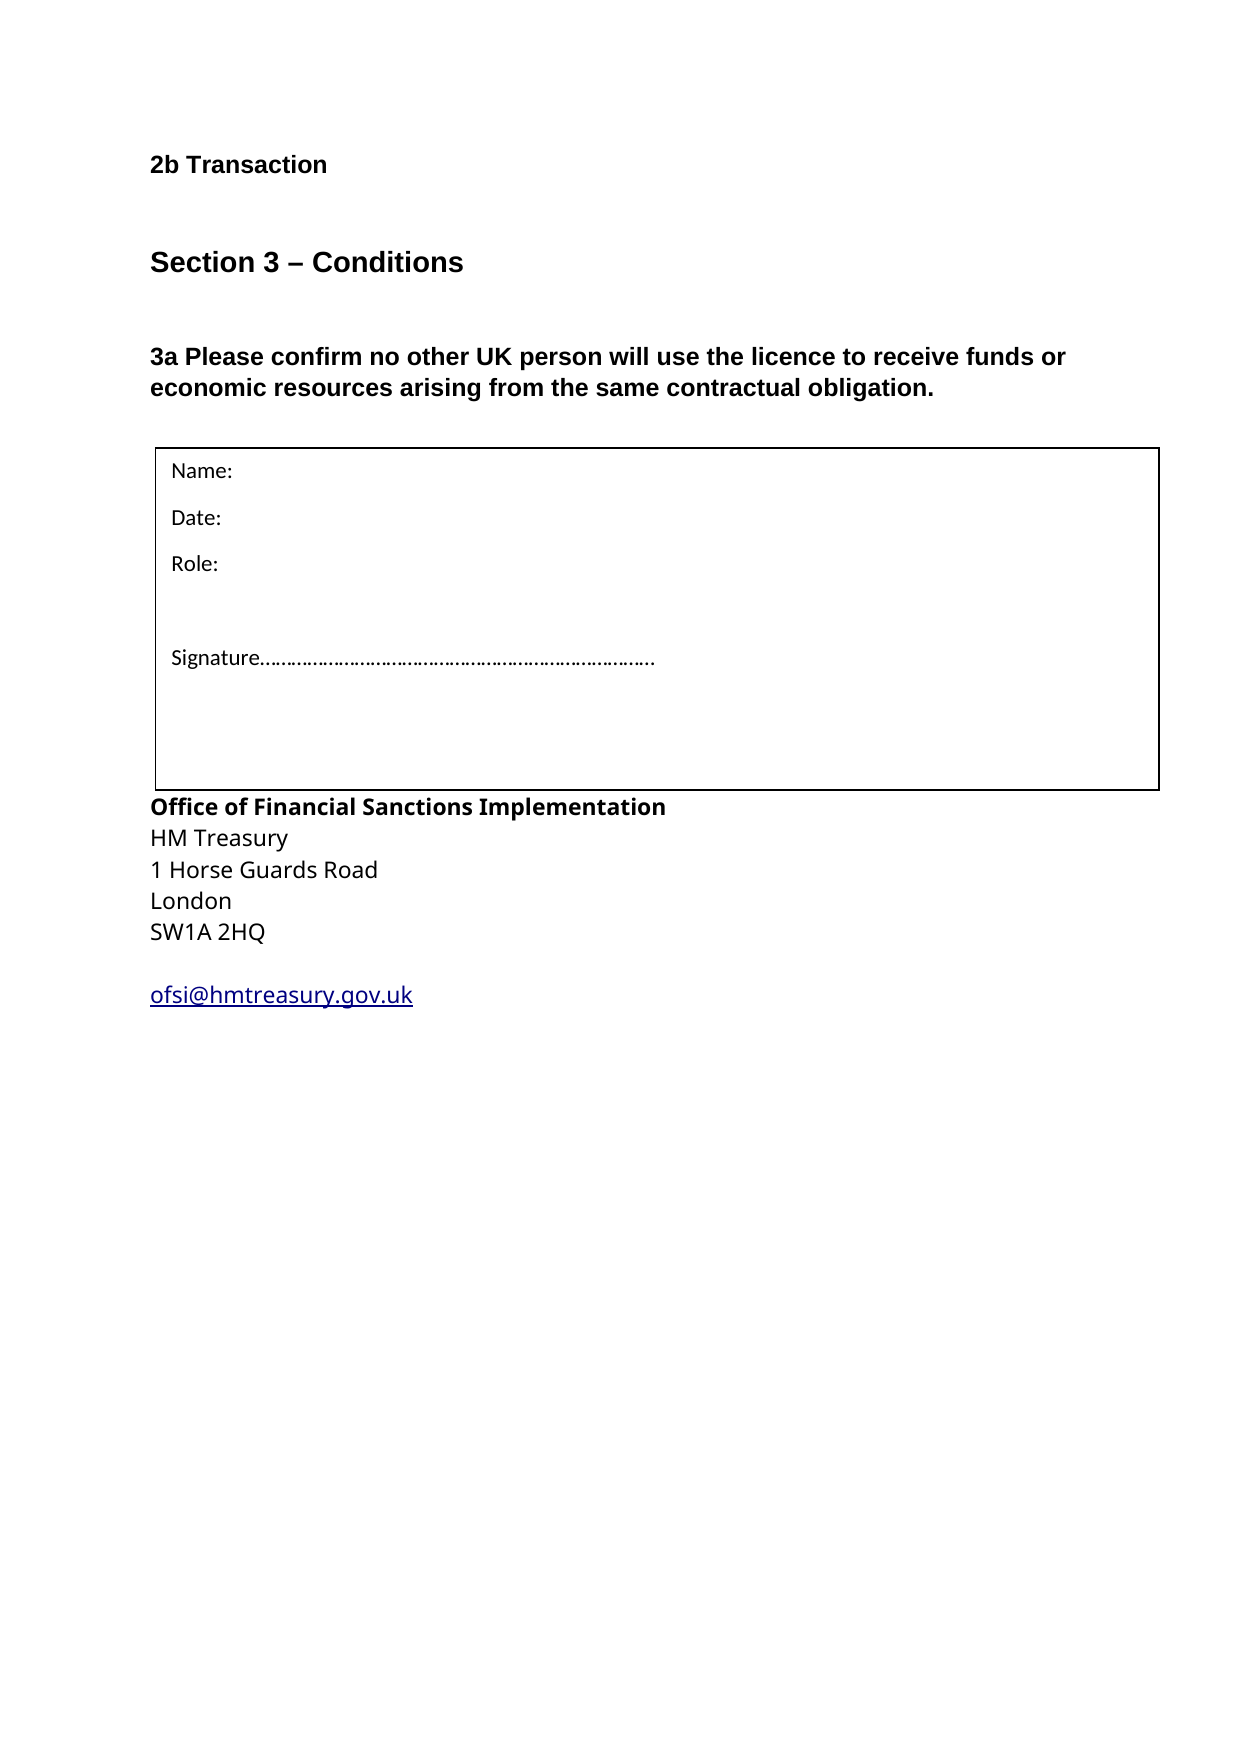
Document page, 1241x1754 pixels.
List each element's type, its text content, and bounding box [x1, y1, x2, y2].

text 2b Transaction [150, 150, 1090, 179]
text SW1A 2HQ [150, 916, 1090, 947]
text Role: [171, 549, 1143, 577]
text Signature………………………………………………………………… [171, 643, 1143, 671]
text ofsi@hmtreasury.gov.uk [150, 978, 1090, 1010]
text Name: [171, 456, 1143, 484]
text Office of Financial Sanctions Implementation [150, 525, 1090, 822]
text Section 3 – Conditions [150, 245, 1090, 278]
text [156, 449, 1158, 789]
text 3a Please confirm no other UK person will use the licence to receive funds or economic resources arising from the same contractual obligation. [150, 342, 1090, 402]
text HM Treasury [150, 822, 1090, 853]
text Date: [171, 503, 1143, 531]
text London [150, 885, 1090, 916]
text 1 Horse Guards Road [150, 853, 1090, 885]
